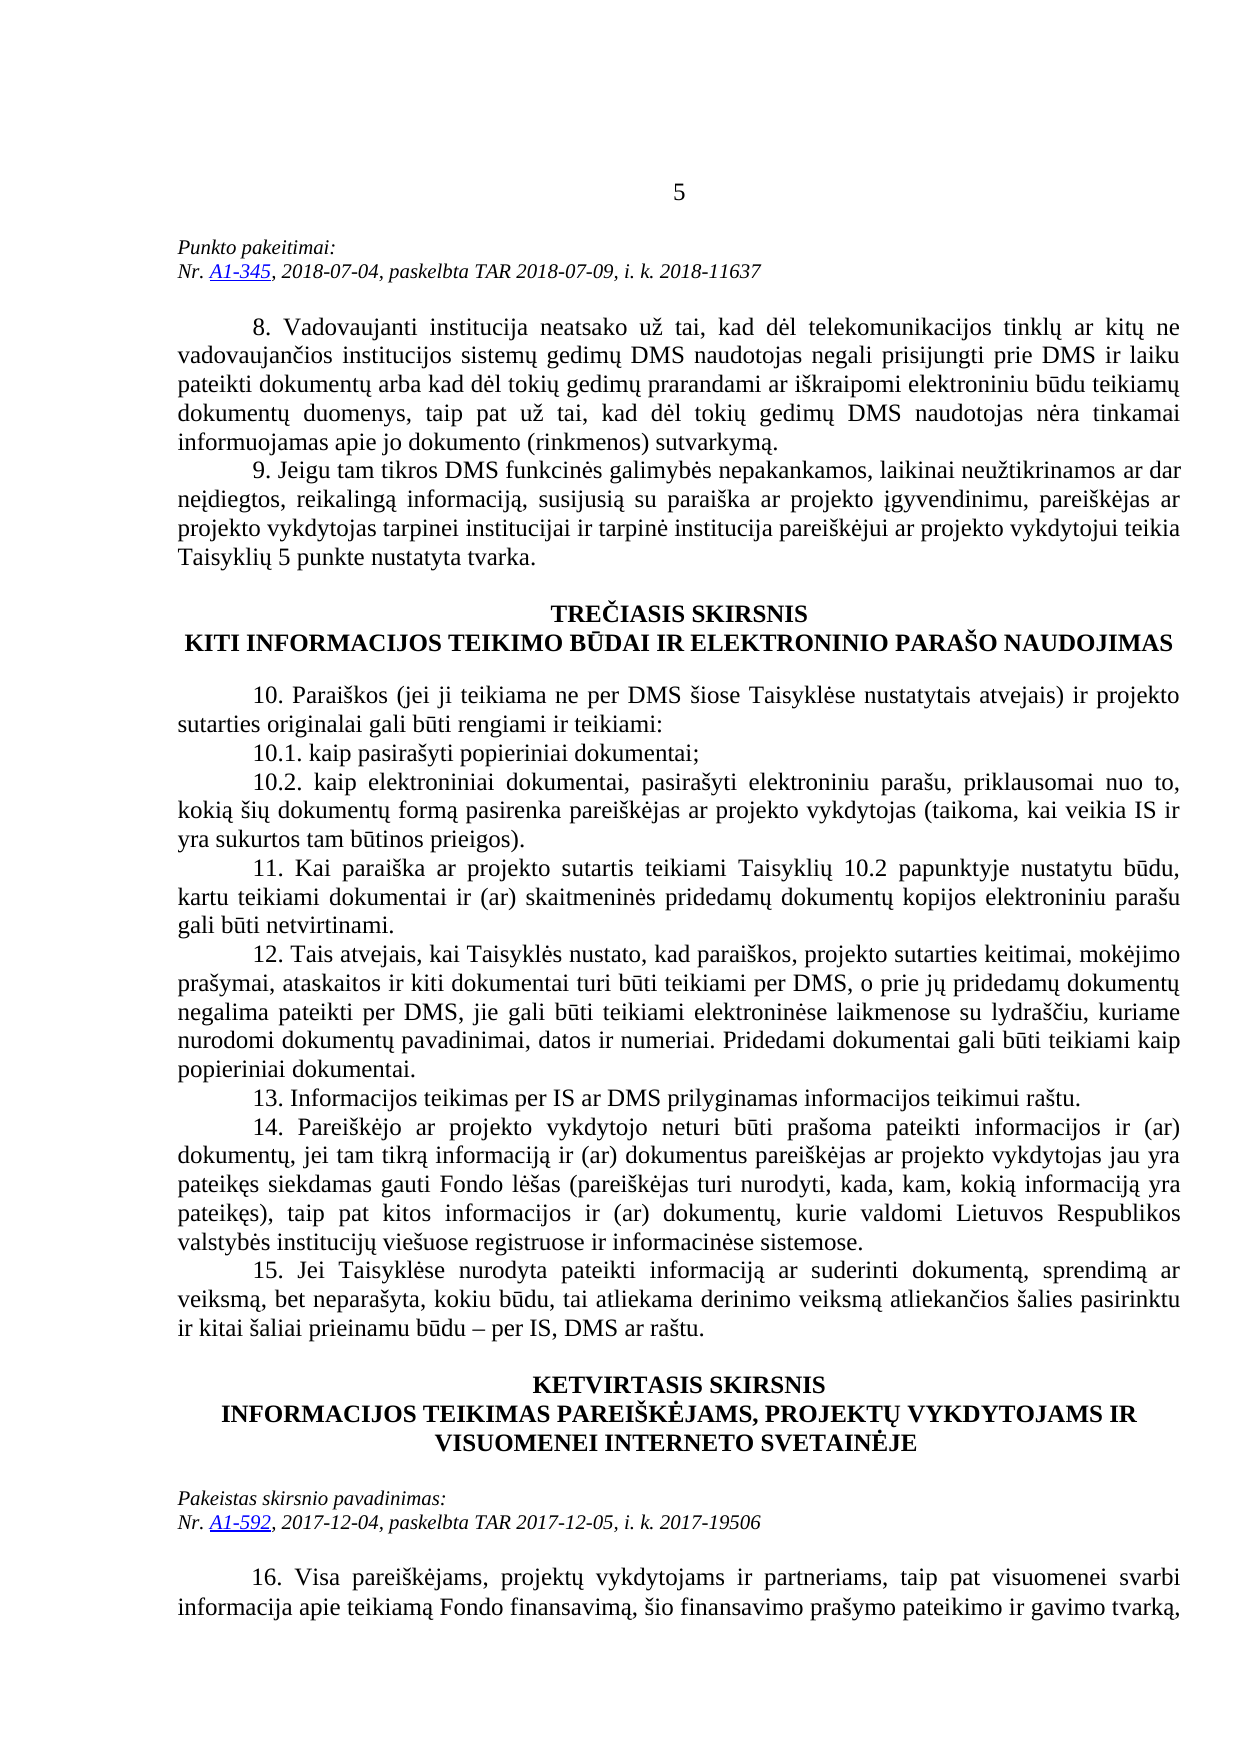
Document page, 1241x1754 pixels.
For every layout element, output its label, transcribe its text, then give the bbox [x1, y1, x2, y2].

text Nr. A1-345, 2018-07-04, paskelbta TAR 2018-07-09, i. k. 2018-11637 [177, 259, 1181, 283]
text 13. Informacijos teikimas per IS ar DMS prilyginamas informacijos teikimui raštu. [177, 1083, 1181, 1112]
text 9. Jeigu tam tikros DMS funkcinės galimybės nepakankamos, laikinai neužtikrinamos ar dar neįdiegtos, reikalingą informaciją, susijusią su paraiška ar projekto įgyvendinimu, pareiškėjas ar projekto vykdytojas tarpinei institucijai ir tarpinė institucija pareiškėjui ar projekto vykdytojui teikia Taisyklių 5 punkte nustatyta tvarka. [177, 455, 1181, 570]
text 11. Kai paraiška ar projekto sutartis teikiami Taisyklių 10.2 papunktyje nustatytu būdu, kartu teikiami dokumentai ir (ar) skaitmeninės pridedamų dokumentų kopijos elektroniniu parašu gali būti netvirtinami. [177, 853, 1181, 939]
text 10. Paraiškos (jei ji teikiama ne per DMS šiose Taisyklėse nustatytais atvejais) ir projekto sutarties originalai gali būti rengiami ir teikiami: [177, 681, 1181, 738]
text 10.2. kaip elektroniniai dokumentai, pasirašyti elektroniniu parašu, priklausomai nuo to, kokią šių dokumentų formą pasirenka pareiškėjas ar projekto vykdytojas (taikoma, kai veikia IS ir yra sukurtos tam būtinos prieigos). [177, 767, 1181, 853]
text INFORMACIJOS TEIKIMAS PAREIŠKĖJAMS, PROJEKTŲ VYKDYTOJAMS IR VISUOMENEI INTERNETO SVETAINĖJE [177, 1399, 1181, 1457]
text Nr. A1-592, 2017-12-04, paskelbta TAR 2017-12-05, i. k. 2017-19506 [177, 1510, 1181, 1534]
text KETVIRTASIS SKIRSNIS [177, 1371, 1181, 1399]
text KITI INFORMACIJOS TEIKIMO BŪDAI IR ELEKTRONINIO PARAŠO NAUDOJIMAS [177, 628, 1181, 657]
text 14. Pareiškėjo ar projekto vykdytojo neturi būti prašoma pateikti informacijos ir (ar) dokumentų, jei tam tikrą informaciją ir (ar) dokumentus pareiškėjas ar projekto vykdytojas jau yra pateikęs siekdamas gauti Fondo lėšas (pareiškėjas turi nurodyti, kada, kam, kokią informaciją yra pateikęs), taip pat kitos informacijos ir (ar) dokumentų, kurie valdomi Lietuvos Respublikos valstybės institucijų viešuose registruose ir informacinėse sistemose. [177, 1112, 1181, 1256]
text 15. Jei Taisyklėse nurodyta pateikti informaciją ar suderinti dokumentą, sprendimą ar veiksmą, bet neparašyta, kokiu būdu, tai atliekama derinimo veiksmą atliekančios šalies pasirinktu ir kitai šaliai prieinamu būdu – per IS, DMS ar raštu. [177, 1256, 1181, 1342]
text Pakeistas skirsnio pavadinimas: [177, 1486, 1181, 1510]
text Punkto pakeitimai: [177, 235, 1181, 259]
text 8. Vadovaujanti institucija neatsako už tai, kad dėl telekomunikacijos tinklų ar kitų ne vadovaujančios institucijos sistemų gedimų DMS naudotojas negali prisijungti prie DMS ir laiku pateikti dokumentų arba kad dėl tokių gedimų prarandami ar iškraipomi elektroniniu būdu teikiamų dokumentų duomenys, taip pat už tai, kad dėl tokių gedimų DMS naudotojas nėra tinkamai informuojamas apie jo dokumento (rinkmenos) sutvarkymą. [177, 312, 1181, 455]
text 16. Visa pareiškėjams, projektų vykdytojams ir partneriams, taip pat visuomenei svarbi informacija apie teikiamą Fondo finansavimą, šio finansavimo prašymo pateikimo ir gavimo tvarką, [177, 1562, 1181, 1621]
text TREČIASIS SKIRSNIS [177, 599, 1181, 628]
text 12. Tais atvejais, kai Taisyklės nustato, kad paraiškos, projekto sutarties keitimai, mokėjimo prašymai, ataskaitos ir kiti dokumentai turi būti teikiami per DMS, o prie jų pridedamų dokumentų negalima pateikti per DMS, jie gali būti teikiami elektroninėse laikmenose su lydraščiu, kuriame nurodomi dokumentų pavadinimai, datos ir numeriai. Pridedami dokumentai gali būti teikiami kaip popieriniai dokumentai. [177, 939, 1181, 1083]
text 10.1. kaip pasirašyti popieriniai dokumentai; [177, 738, 1181, 767]
